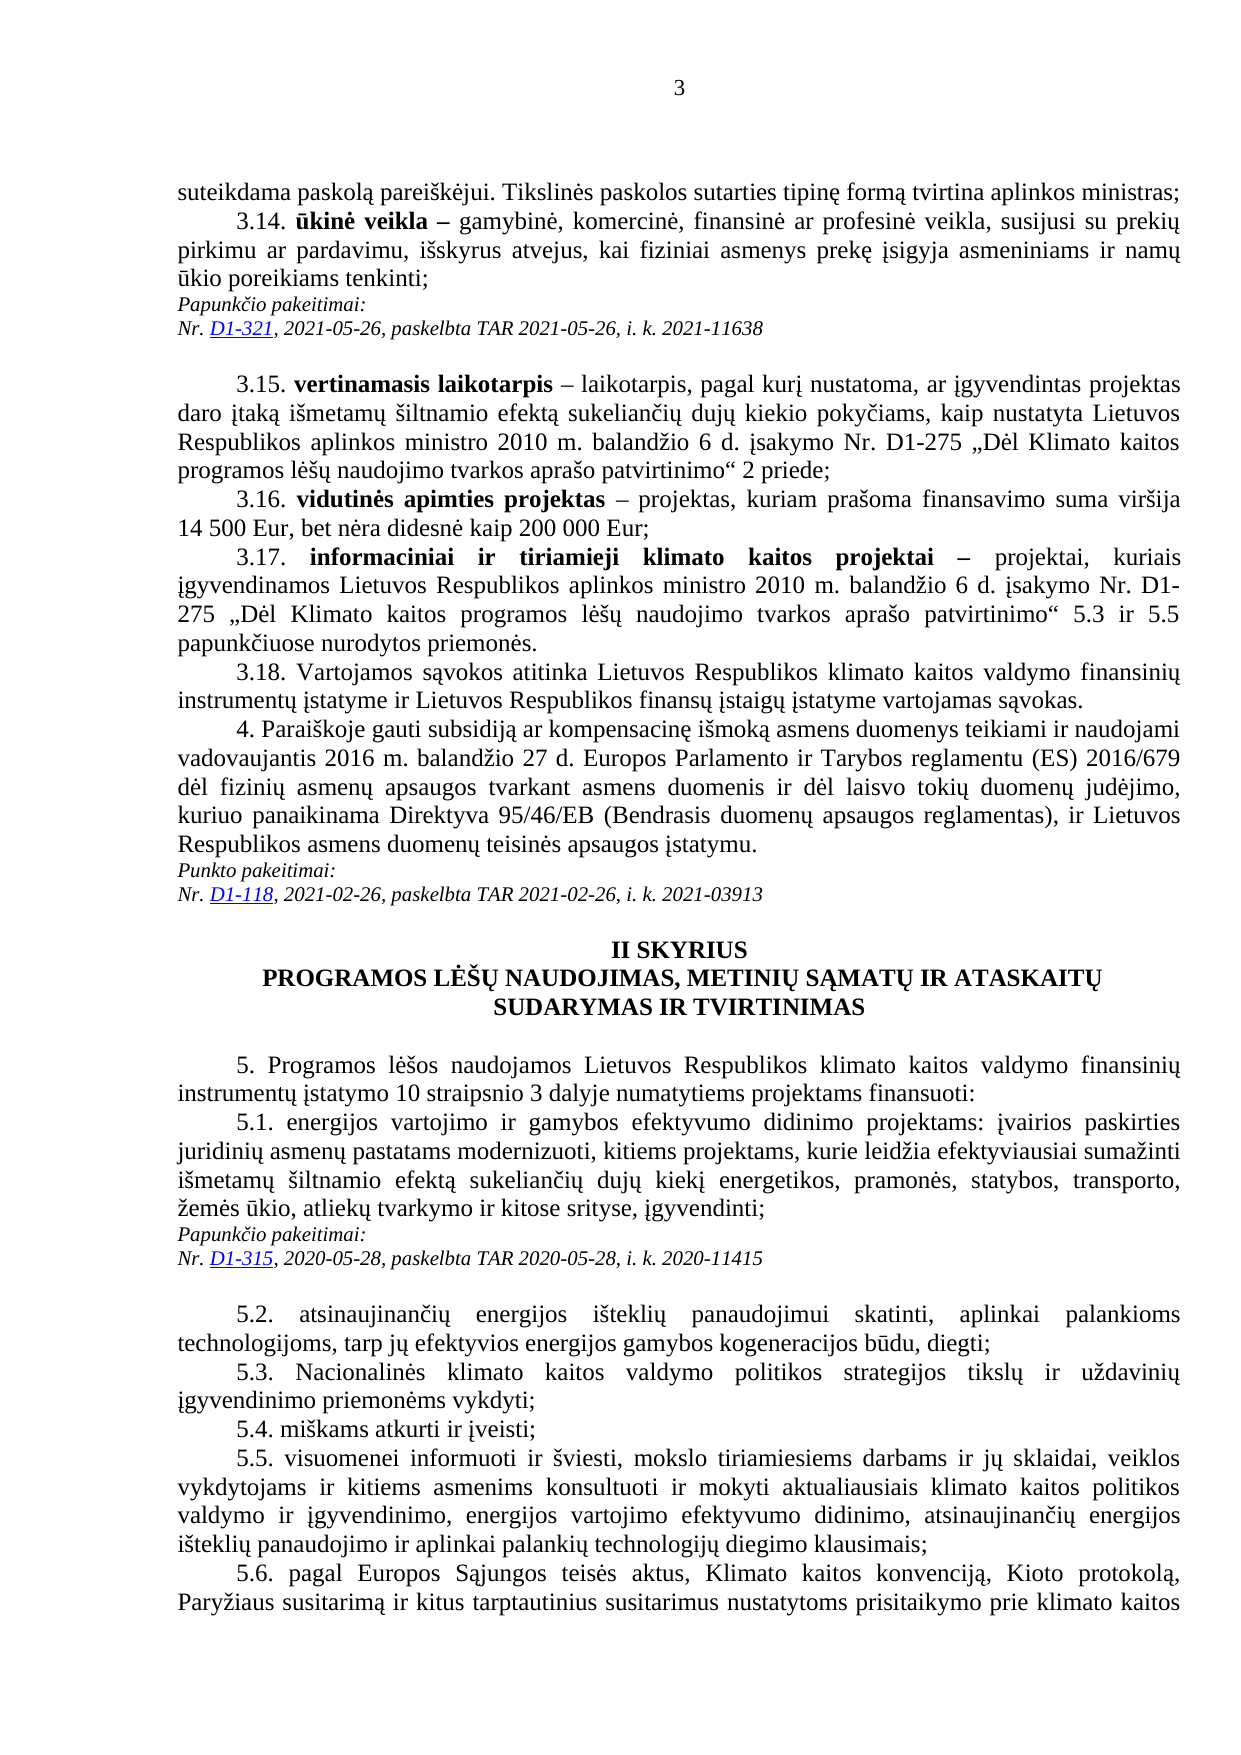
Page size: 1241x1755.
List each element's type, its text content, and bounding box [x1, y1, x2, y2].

text suteikdama paskolą pareiškėjui. Tikslinės paskolos sutarties tipinę formą tvirtina aplinkos ministras; [177, 177, 1181, 206]
text Nr. D1-315, 2020-05-28, paskelbta TAR 2020-05-28, i. k. 2020-11415 [177, 1246, 1181, 1270]
text 4. Paraiškoje gauti subsidiją ar kompensacinę išmoką asmens duomenys teikiami ir naudojami vadovaujantis 2016 m. balandžio 27 d. Europos Parlamento ir Tarybos reglamentu (ES) 2016/679 dėl fizinių asmenų apsaugos tvarkant asmens duomenis ir dėl laisvo tokių duomenų judėjimo, kuriuo panaikinama Direktyva 95/46/EB (Bendrasis duomenų apsaugos reglamentas), ir Lietuvos Respublikos asmens duomenų teisinės apsaugos įstatymu. [177, 714, 1181, 858]
text Papunkčio pakeitimai: [177, 292, 1181, 316]
text Punkto pakeitimai: [177, 858, 1181, 882]
text 3.15. vertinamasis laikotarpis – laikotarpis, pagal kurį nustatoma, ar įgyvendintas projektas daro įtaką išmetamų šiltnamio efektą sukeliančių dujų kiekio pokyčiams, kaip nustatyta Lietuvos Respublikos aplinkos ministro 2010 m. balandžio 6 d. įsakymo Nr. D1-275 „Dėl Klimato kaitos programos lėšų naudojimo tvarkos aprašo patvirtinimo“ 2 priede; [177, 369, 1181, 484]
text 5.3. Nacionalinės klimato kaitos valdymo politikos strategijos tikslų ir uždavinių įgyvendinimo priemonėms vykdyti; [177, 1357, 1181, 1414]
text 3.18. Vartojamos sąvokos atitinka Lietuvos Respublikos klimato kaitos valdymo finansinių instrumentų įstatyme ir Lietuvos Respublikos finansų įstaigų įstatyme vartojamas sąvokas. [177, 657, 1181, 714]
text Nr. D1-118, 2021-02-26, paskelbta TAR 2021-02-26, i. k. 2021-03913 [177, 882, 1181, 906]
text Papunkčio pakeitimai: [177, 1222, 1181, 1246]
text 5. Programos lėšos naudojamos Lietuvos Respublikos klimato kaitos valdymo finansinių instrumentų įstatymo 10 straipsnio 3 dalyje numatytiems projektams finansuoti: [177, 1050, 1181, 1107]
text 5.6. pagal Europos Sąjungos teisės aktus, Klimato kaitos konvenciją, Kioto protokolą, Paryžiaus susitarimą ir kitus tarptautinius susitarimus nustatytoms prisitaikymo prie klimato kaitos [177, 1558, 1181, 1615]
text 3.17. informaciniai ir tiriamieji klimato kaitos projektai – projektai, kuriais įgyvendinamos Lietuvos Respublikos aplinkos ministro 2010 m. balandžio 6 d. įsakymo Nr. D1-275 „Dėl Klimato kaitos programos lėšų naudojimo tvarkos aprašo patvirtinimo“ 5.3 ir 5.5 papunkčiuose nurodytos priemonės. [177, 542, 1181, 657]
text 3.16. vidutinės apimties projektas – projektas, kuriam prašoma finansavimo suma viršija 14 500 Eur, bet nėra didesnė kaip 200 000 Eur; [177, 484, 1181, 542]
text 5.5. visuomenei informuoti ir šviesti, mokslo tiriamiesiems darbams ir jų sklaidai, veiklos vykdytojams ir kitiems asmenims konsultuoti ir mokyti aktualiausiais klimato kaitos politikos valdymo ir įgyvendinimo, energijos vartojimo efektyvumo didinimo, atsinaujinančių energijos išteklių panaudojimo ir aplinkai palankių technologijų diegimo klausimais; [177, 1443, 1181, 1558]
text 5.4. miškams atkurti ir įveisti; [177, 1414, 1181, 1443]
text Nr. D1-321, 2021-05-26, paskelbta TAR 2021-05-26, i. k. 2021-11638 [177, 316, 1181, 340]
text 5.1. energijos vartojimo ir gamybos efektyvumo didinimo projektams: įvairios paskirties juridinių asmenų pastatams modernizuoti, kitiems projektams, kurie leidžia efektyviausiai sumažinti išmetamų šiltnamio efektą sukeliančių dujų kiekį energetikos, pramonės, statybos, transporto, žemės ūkio, atliekų tvarkymo ir kitose srityse, įgyvendinti; [177, 1107, 1181, 1222]
text PROGRAMOS LĖŠŲ NAUDOJIMAS, METINIŲ SĄMATŲ IR ATASKAITŲ SUDARYMAS IR TVIRTINIMAS [177, 963, 1181, 1021]
text 3.14. ūkinė veikla – gamybinė, komercinė, finansinė ar profesinė veikla, susijusi su prekių pirkimu ar pardavimu, išskyrus atvejus, kai fiziniai asmenys prekę įsigyja asmeniniams ir namų ūkio poreikiams tenkinti; [177, 206, 1181, 292]
text 5.2. atsinaujinančių energijos išteklių panaudojimui skatinti, aplinkai palankioms technologijoms, tarp jų efektyvios energijos gamybos kogeneracijos būdu, diegti; [177, 1299, 1181, 1357]
text II sKYRIUS [177, 935, 1181, 963]
